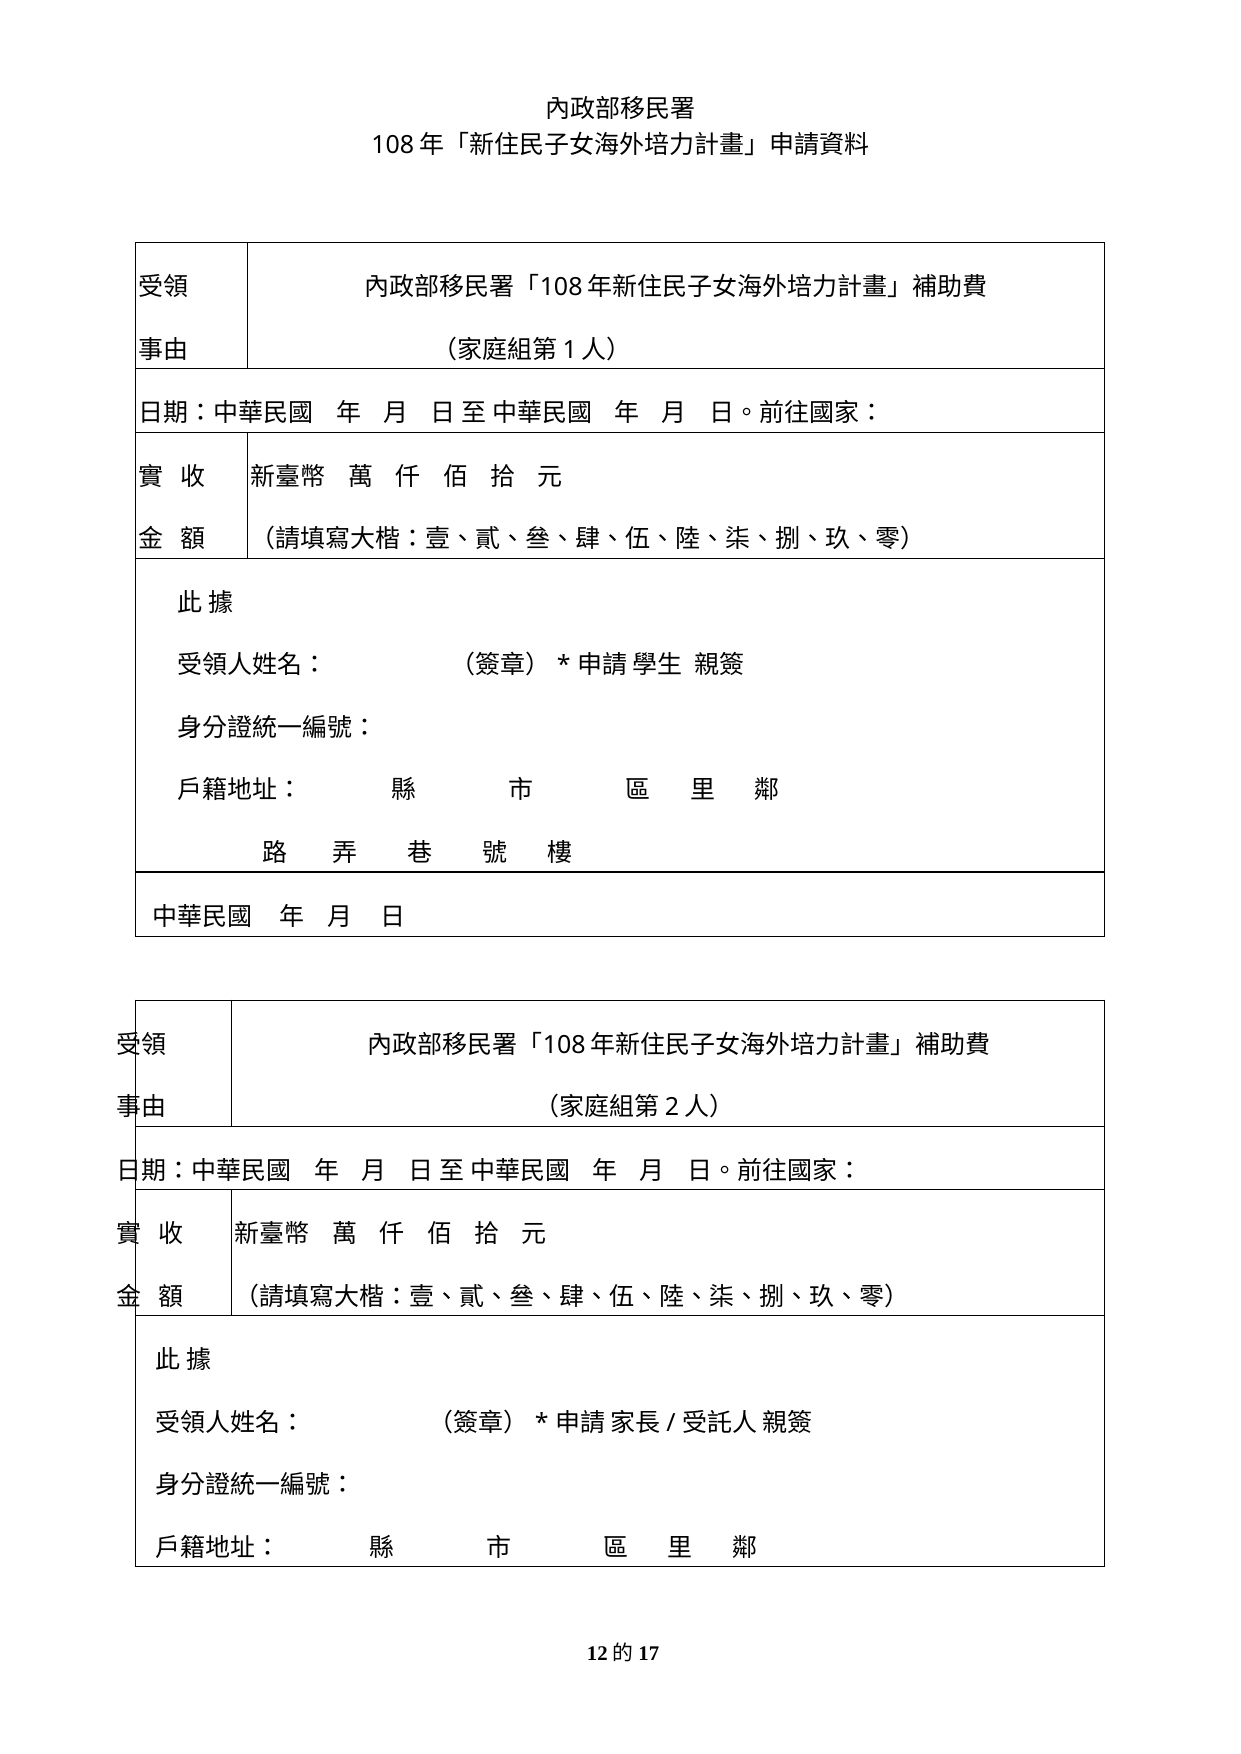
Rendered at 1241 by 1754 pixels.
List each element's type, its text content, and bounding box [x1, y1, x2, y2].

table_header 內政部移民署「108年新住民子女海外培力計畫」補助費 （家庭組第2人） [232, 1001, 1104, 1126]
table_cell 日期：中華民國 年 月 日 至 中華民國 年 月 日。前往國家： [136, 1127, 1104, 1189]
table_cell 實 收 金 額 [136, 1190, 231, 1315]
table_cell 新臺幣 萬 仟 佰 拾 元 （請填寫大楷：壹、貳、叄、肆、伍、陸、柒、捌、玖、零） [232, 1190, 1104, 1315]
table_header 受領 事由 [136, 1001, 231, 1126]
table_cell 實 收 金 額 [136, 433, 247, 558]
table_header 內政部移民署「108年新住民子女海外培力計畫」補助費 （家庭組第1人） [248, 243, 1104, 368]
table_cell [136, 937, 1104, 1000]
table_cell 此 據 受領人姓名： （簽章） * 申請 家長 / 受託人 親簽 身分證統一編號： 戶籍地址： 縣 市 區 里 鄰 [136, 1316, 1104, 1566]
table_cell 中華民國 年 月 日 [136, 873, 1104, 936]
table_header 受領 事由 [136, 243, 247, 368]
table_cell 此 據 受領人姓名： （簽章） * 申請 學生 親簽 身分證統一編號： 戶籍地址： 縣 市 區 里 鄰 路 弄 巷 號 樓 [136, 559, 1104, 871]
table_cell 日期：中華民國 年 月 日 至 中華民國 年 月 日。前往國家： [136, 369, 1104, 432]
table_cell 新臺幣 萬 仟 佰 拾 元 （請填寫大楷：壹、貳、叄、肆、伍、陸、柒、捌、玖、零） [248, 433, 1104, 558]
